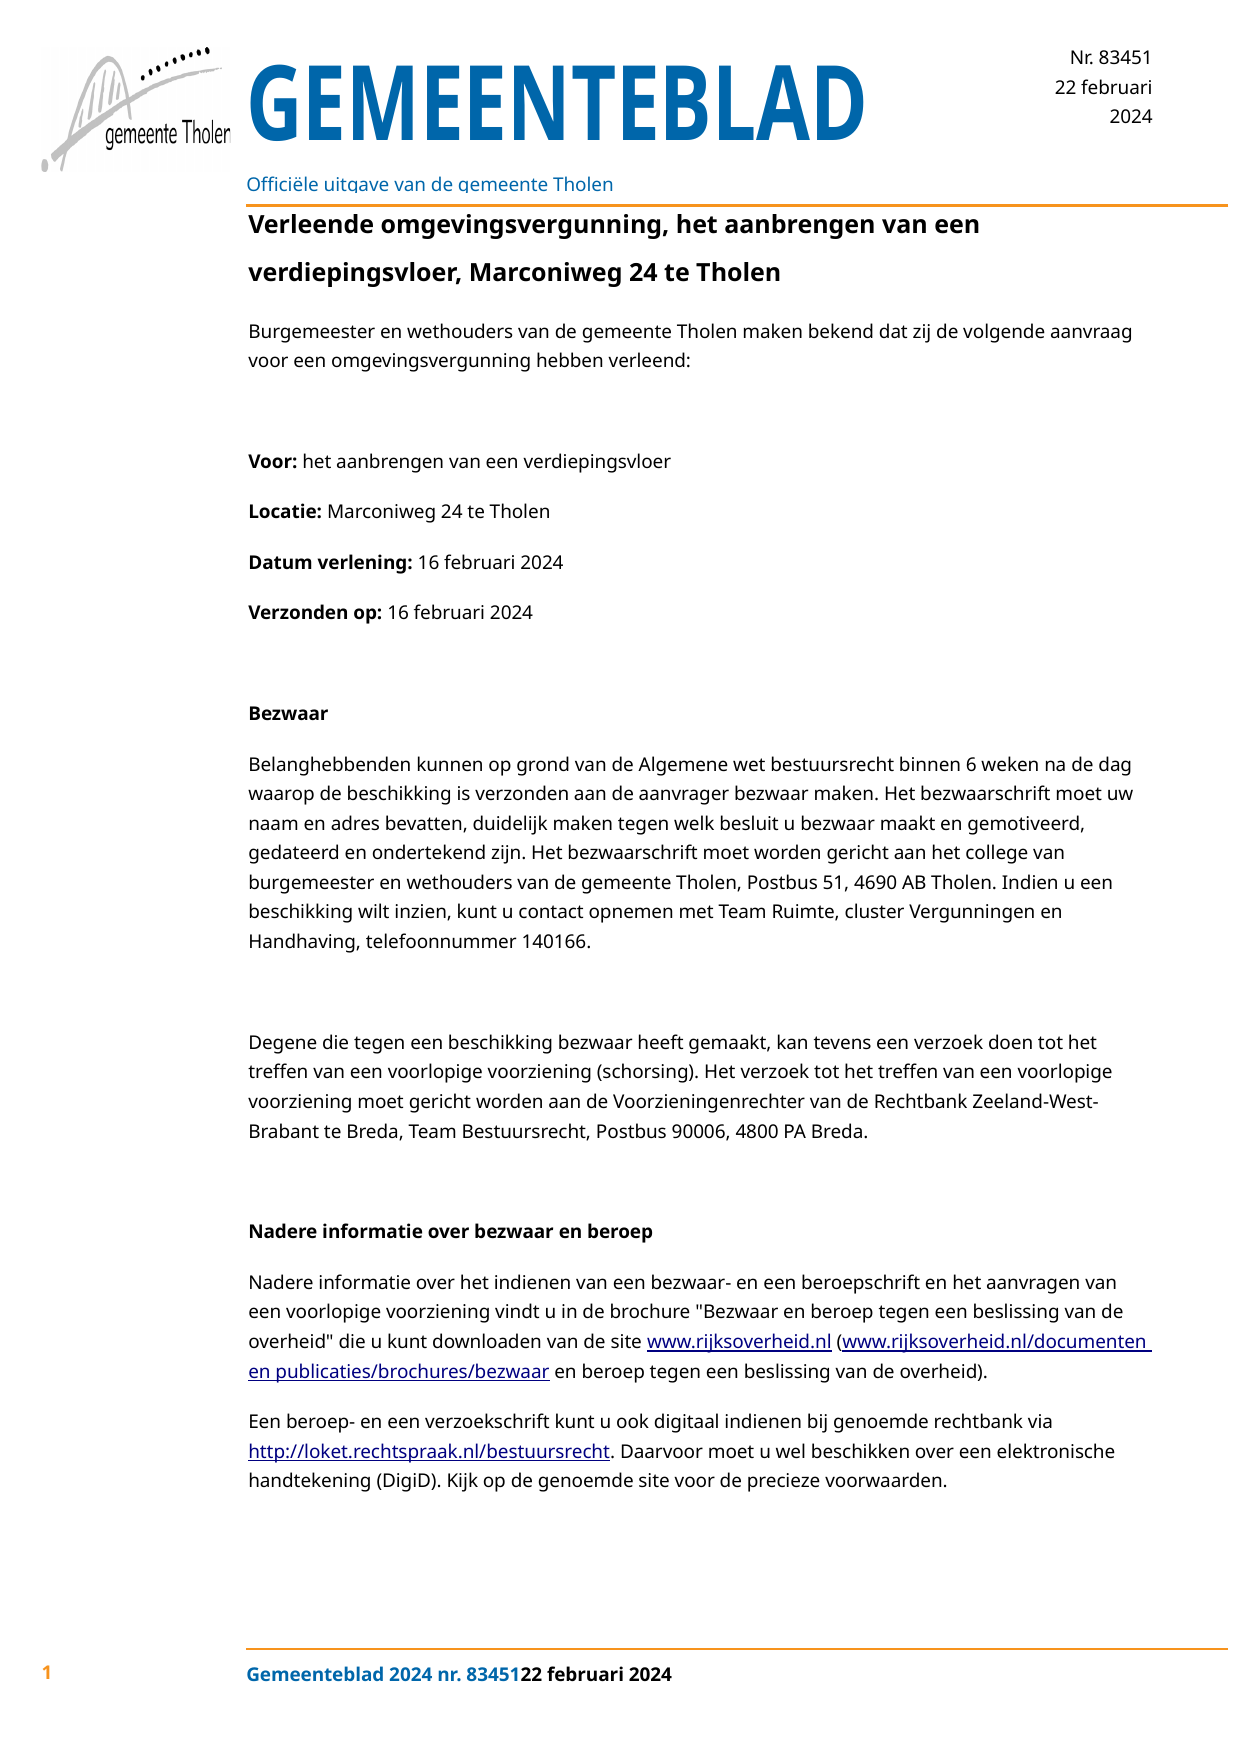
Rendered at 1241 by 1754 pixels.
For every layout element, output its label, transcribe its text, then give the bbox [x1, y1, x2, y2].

text Nadere informatie over bezwaar en beroep [248, 1219, 1152, 1244]
text Verzonden op: 16 februari 2024 [248, 599, 1152, 625]
text Burgemeester en wethouders van de gemeente Tholen maken bekend dat zij de volgende aanvraag voor een omgevingsvergunning hebben verleend: [248, 318, 1152, 373]
text Verleende omgevingsvergunning, het aanbrengen van een verdiepingsvloer, Marconiweg 24 te Tholen [248, 207, 1152, 288]
text Degene die tegen een beschikking bezwaar heeft gemaakt, kan tevens een verzoek doen tot het treffen van een voorlopige voorziening (schorsing). Het verzoek tot het treffen van een voorlopige voorziening moet gericht worden aan de Voorzieningenrechter van de Rechtbank Zeeland-West-Brabant te Breda, Team Bestuursrecht, Postbus 90006, 4800 PA Breda. [248, 1029, 1152, 1144]
text Datum verlening: 16 februari 2024 [248, 549, 1152, 575]
picture [41, 47, 231, 172]
text Belanghebbenden kunnen op grond van de Algemene wet bestuursrecht binnen 6 weken na de dag waarop de beschikking is verzonden aan de aanvrager bezwaar maken. Het bezwaarschrift moet uw naam en adres bevatten, duidelijk maken tegen welk besluit u bezwaar maakt en gemotiveerd, gedateerd en ondertekend zijn. Het bezwaarschrift moet worden gericht aan het college van burgemeester en wethouders van de gemeente Tholen, Postbus 51, 4690 AB Tholen. Indien u een beschikking wilt inzien, kunt u contact opnemen met Team Ruimte, cluster Vergunningen en Handhaving, telefoonnummer 140166. [248, 751, 1152, 954]
text Bezwaar [248, 700, 1152, 726]
text Een beroep- en een verzoekschrift kunt u ook digitaal indienen bij genoemde rechtbank via http://loket.rechtspraak.nl/bestuursrecht. Daarvoor moet u wel beschikken over een elektronische handtekening (DigiD). Kijk op de genoemde site voor de precieze voorwaarden. [248, 1408, 1152, 1493]
text Voor: het aanbrengen van een verdiepingsvloer [248, 448, 1152, 474]
text Locatie: Marconiweg 24 te Tholen [248, 499, 1152, 524]
text Nadere informatie over het indienen van een bezwaar- en een beroepschrift en het aanvragen van een voorlopige voorziening vindt u in de brochure "Bezwaar en beroep tegen een beslissing van de overheid" die u kunt downloaden van de site www.rijksoverheid.nl (www.rijksoverheid.nl/documenten en publicaties/brochures/bezwaar en beroep tegen een beslissing van de overheid). [248, 1269, 1152, 1384]
